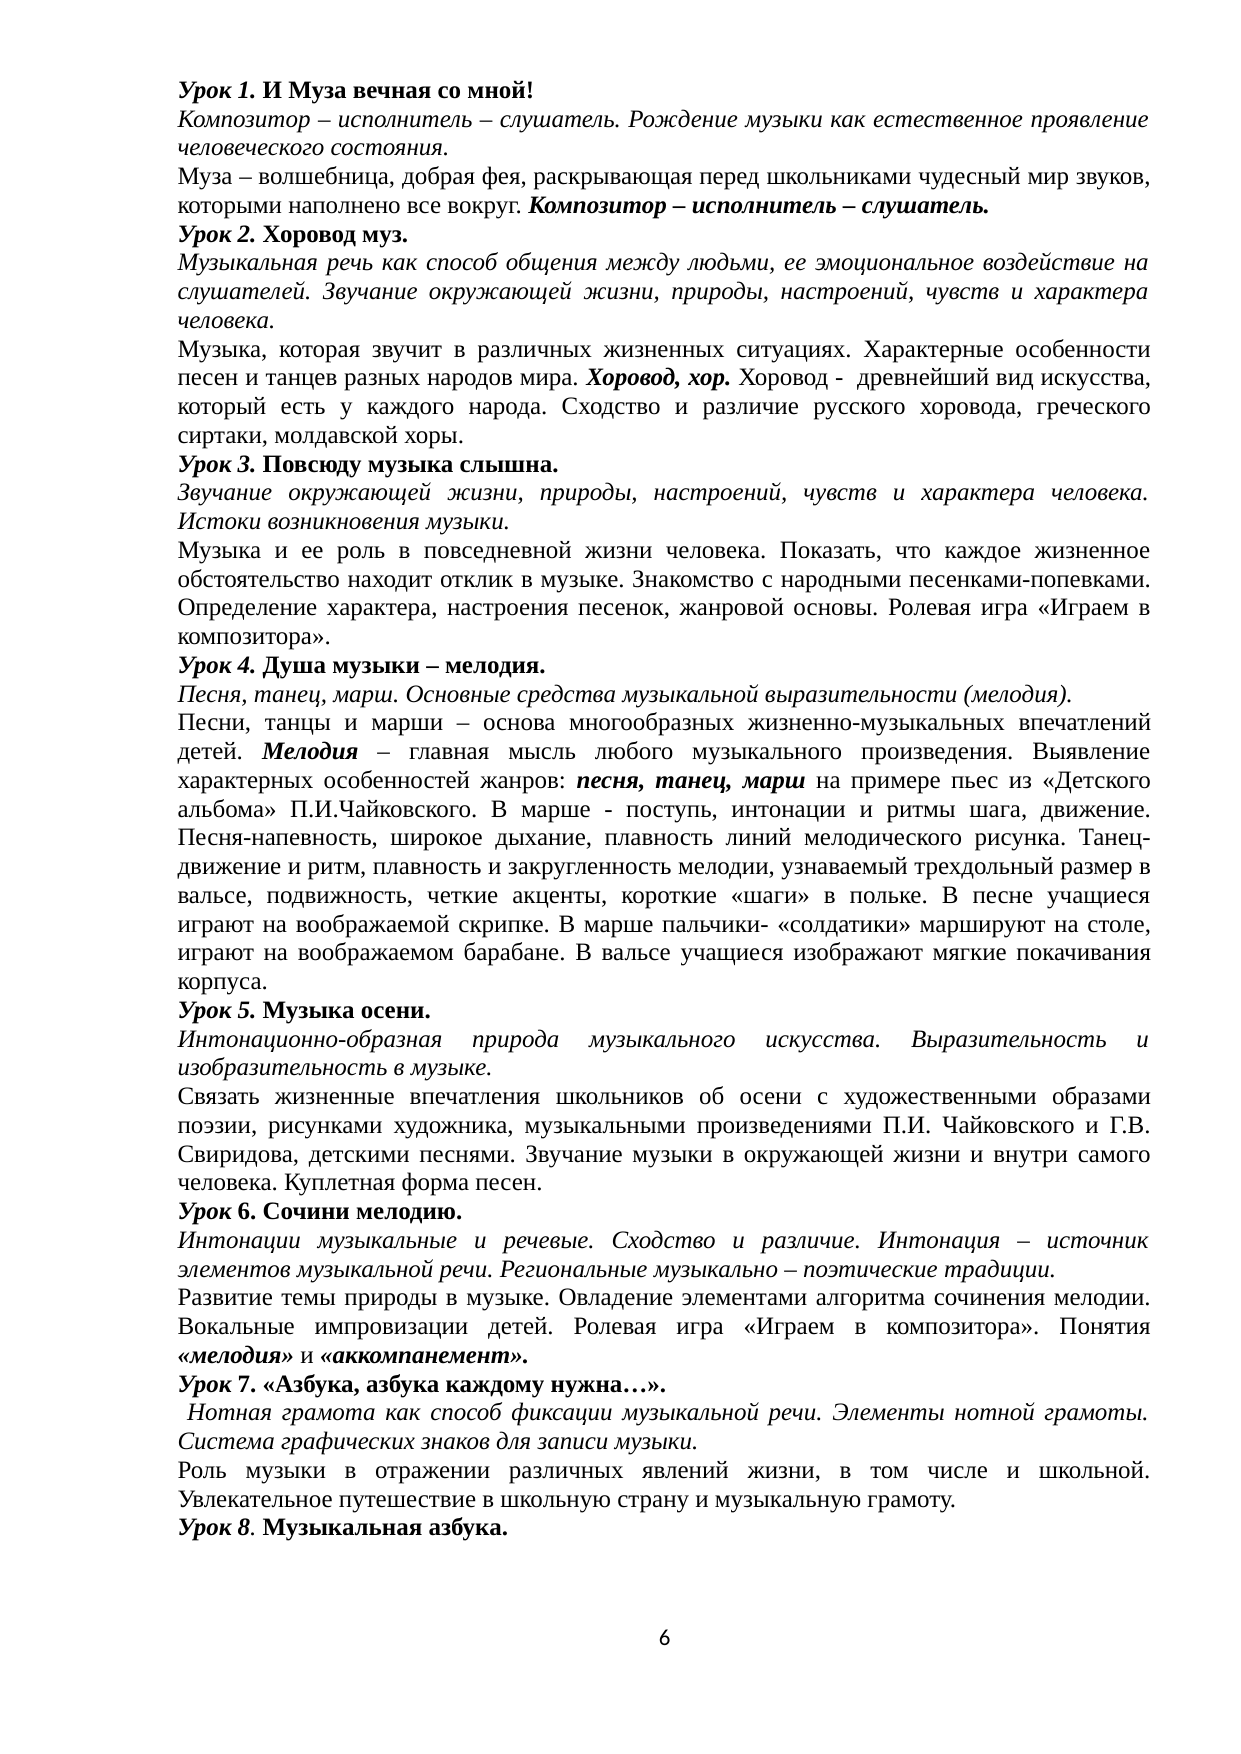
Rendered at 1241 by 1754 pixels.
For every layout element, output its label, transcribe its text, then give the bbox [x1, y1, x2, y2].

text Урок 5. Музыка осени. [177, 995, 1152, 1024]
text Развитие темы природы в музыке. Овладение элементами алгоритма сочинения мелодии. Вокальные импровизации детей. Ролевая игра «Играем в композитора». Понятия «мелодия» и «аккомпанемент». [177, 1282, 1152, 1369]
text Нотная грамота как способ фиксации музыкальной речи. Элементы нотной грамоты. Система графических знаков для записи музыки. [177, 1397, 1152, 1455]
text Урок 2. Хоровод муз. [177, 219, 1152, 247]
text Музыкальная речь как способ общения между людьми, ее эмоциональное воздействие на слушателей. Звучание окружающей жизни, природы, настроений, чувств и характера человека. [177, 247, 1152, 334]
text Урок 3. Повсюду музыка слышна. [177, 449, 1152, 477]
text Композитор – исполнитель – слушатель. Рождение музыки как естественное проявление человеческого состояния. [177, 104, 1152, 161]
text Муза – волшебница, добрая фея, раскрывающая перед школьниками чудесный мир звуков, которыми наполнено все вокруг. Композитор – исполнитель – слушатель. [177, 161, 1152, 219]
text Песни, танцы и марши – основа многообразных жизненно-музыкальных впечатлений детей. Мелодия – главная мысль любого музыкального произведения. Выявление характерных особенностей жанров: песня, танец, марш на примере пьес из «Детского альбома» П.И.Чайковского. В марше - поступь, интонации и ритмы шага, движение. Песня-напевность, широкое дыхание, плавность линий мелодического рисунка. Танец-движение и ритм, плавность и закругленность мелодии, узнаваемый трехдольный размер в вальсе, подвижность, четкие акценты, короткие «шаги» в польке. В песне учащиеся играют на воображаемой скрипке. В марше пальчики- «солдатики» маршируют на столе, играют на воображаемом барабане. В вальсе учащиеся изображают мягкие покачивания корпуса. [177, 707, 1152, 995]
text Урок 4. Душа музыки – мелодия. [177, 650, 1152, 679]
text Интонации музыкальные и речевые. Сходство и различие. Интонация – источник элементов музыкальной речи. Региональные музыкально – поэтические традиции. [177, 1225, 1152, 1282]
text Урок 7. «Азбука, азбука каждому нужна…». [177, 1369, 1152, 1397]
text Урок 8. Музыкальная азбука. [177, 1512, 1152, 1541]
text Связать жизненные впечатления школьников об осени с художественными образами поэзии, рисунками художника, музыкальными произведениями П.И. Чайковского и Г.В. Свиридова, детскими песнями. Звучание музыки в окружающей жизни и внутри самого человека. Куплетная форма песен. [177, 1081, 1152, 1196]
text Урок 1. И Муза вечная со мной! [177, 75, 1152, 104]
text Звучание окружающей жизни, природы, настроений, чувств и характера человека. Истоки возникновения музыки. [177, 477, 1152, 535]
text Музыка и ее роль в повседневной жизни человека. Показать, что каждое жизненное обстоятельство находит отклик в музыке. Знакомство с народными песенками-попевками. Определение характера, настроения песенок, жанровой основы. Ролевая игра «Играем в композитора». [177, 535, 1152, 650]
text Музыка, которая звучит в различных жизненных ситуациях. Характерные особенности песен и танцев разных народов мира. Хоровод, хор. Хоровод - древнейший вид искусства, который есть у каждого народа. Сходство и различие русского хоровода, греческого сиртаки, молдавской хоры. [177, 334, 1152, 449]
text Песня, танец, марш. Основные средства музыкальной выразительности (мелодия). [177, 679, 1152, 707]
text Роль музыки в отражении различных явлений жизни, в том числе и школьной. Увлекательное путешествие в школьную страну и музыкальную грамоту. [177, 1455, 1152, 1512]
text Урок 6. Сочини мелодию. [177, 1196, 1152, 1225]
text Интонационно-образная природа музыкального искусства. Выразительность и изобразительность в музыке. [177, 1024, 1152, 1081]
